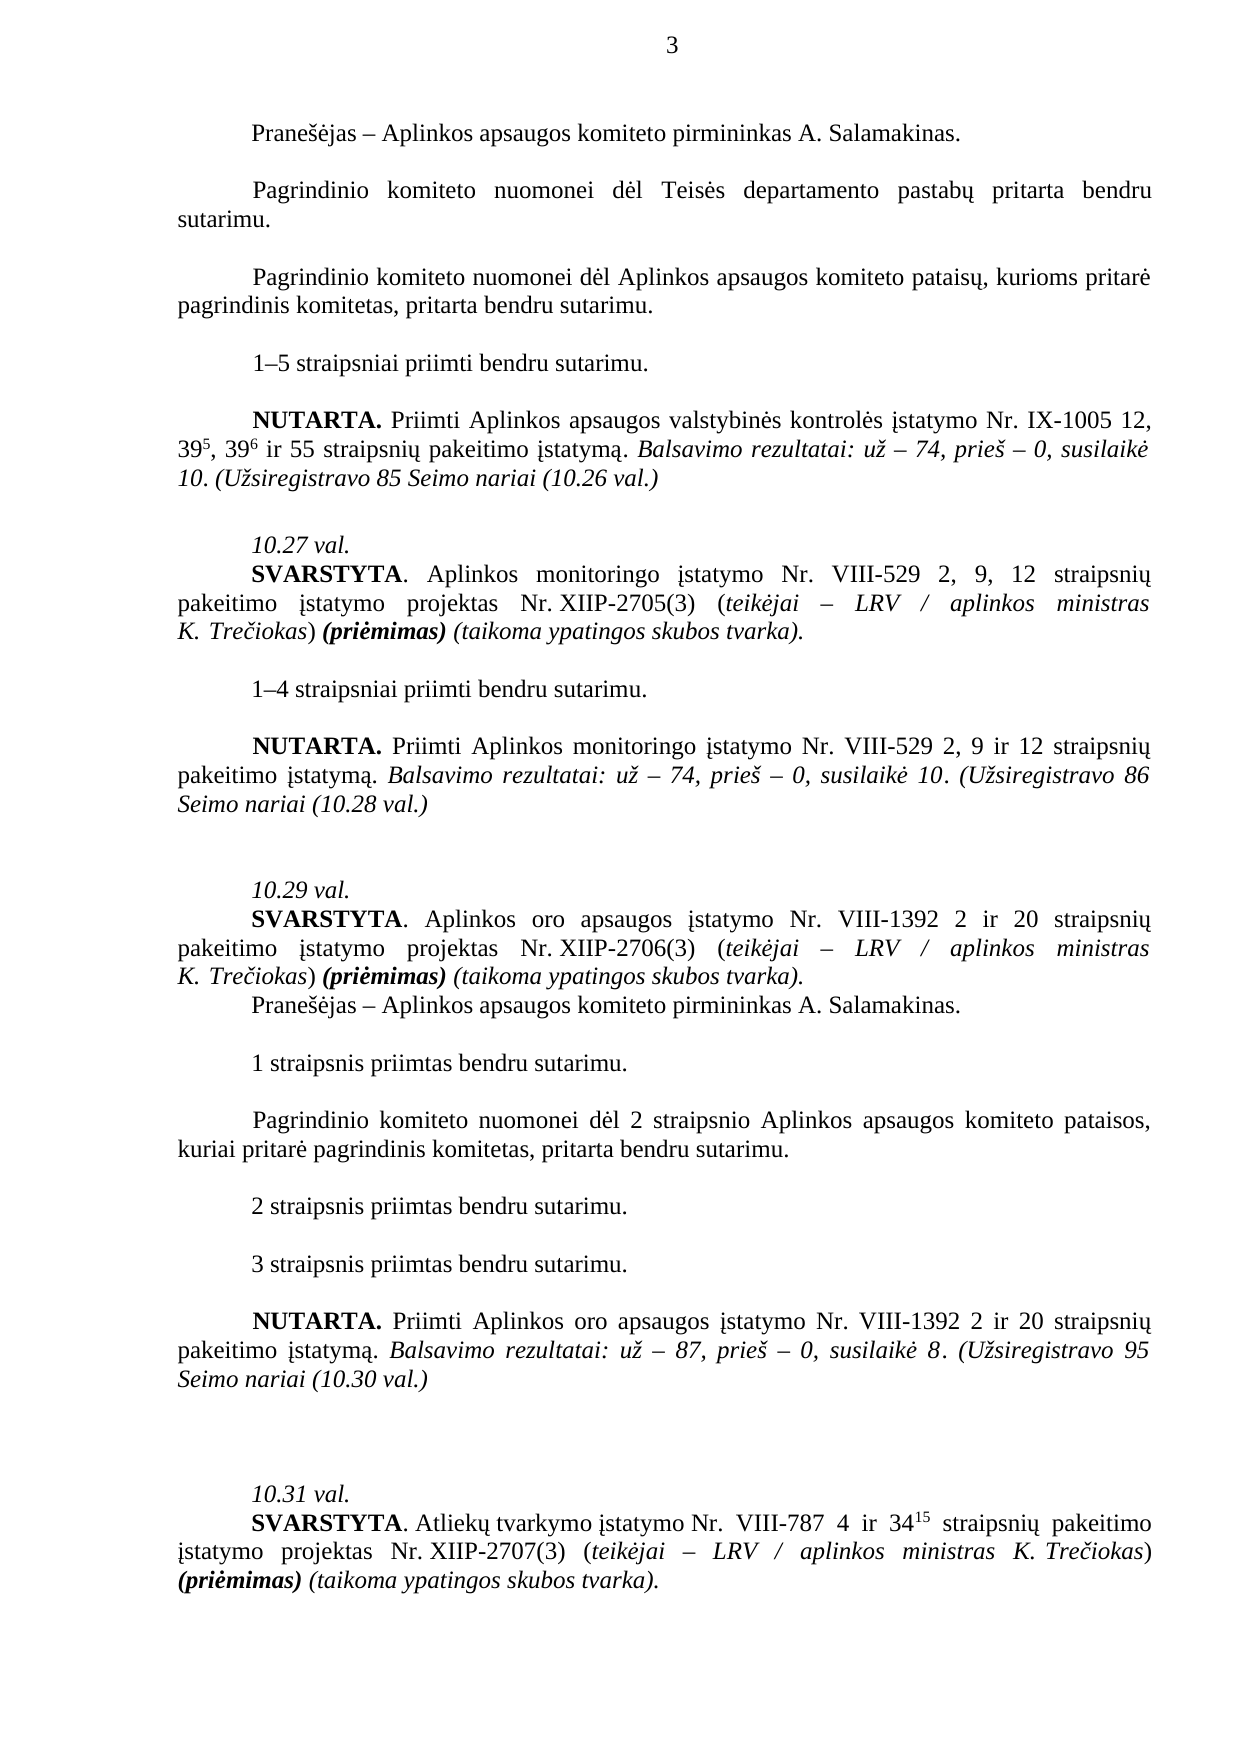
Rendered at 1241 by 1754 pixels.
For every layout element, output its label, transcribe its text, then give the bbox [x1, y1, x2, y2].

text Pagrindinio komiteto nuomonei dėl Teisės departamento pastabų pritarta bendru sutarimu. [177, 176, 1152, 233]
text Pagrindinio komiteto nuomonei dėl Aplinkos apsaugos komiteto pataisų, kurioms pritarė pagrindinis komitetas, pritarta bendru sutarimu. [177, 262, 1152, 319]
text Pranešėjas – Aplinkos apsaugos komiteto pirmininkas A. Salamakinas. [177, 118, 1152, 147]
text 1–4 straipsniai priimti bendru sutarimu. [177, 674, 1152, 703]
text 1–5 straipsniai priimti bendru sutarimu. [177, 348, 1152, 377]
text Pagrindinio komiteto nuomonei dėl 2 straipsnio Aplinkos apsaugos komiteto pataisos, kuriai pritarė pagrindinis komitetas, pritarta bendru sutarimu. [177, 1105, 1152, 1163]
text NUTARTA. Priimti Aplinkos oro apsaugos įstatymo Nr. VIII-1392 2 ir 20 straipsnių pakeitimo įstatymą. Balsavimo rezultatai: už – 87, prieš – 0, susilaikė 8. (Užsiregistravo 95 Seimo nariai (10.30 val.) [177, 1306, 1152, 1393]
text 10.29 val. [177, 875, 1152, 904]
text SVARSTYTA. Atliekų tvarkymo įstatymo Nr. VIII-787 4 ir 3415 straipsnių pakeitimo įstatymo projektas Nr. XIIP-2707(3) (teikėjai – LRV / aplinkos ministras K. Trečiokas) (priėmimas) (taikoma ypatingos skubos tvarka). [177, 1508, 1152, 1594]
text SVARSTYTA. Aplinkos monitoringo įstatymo Nr. VIII-529 2, 9, 12 straipsnių pakeitimo įstatymo projektas Nr. XIIP-2705(3) (teikėjai – LRV / aplinkos ministras K. Trečiokas) (priėmimas) (taikoma ypatingos skubos tvarka). [177, 559, 1152, 645]
text SVARSTYTA. Aplinkos oro apsaugos įstatymo Nr. VIII-1392 2 ir 20 straipsnių pakeitimo įstatymo projektas Nr. XIIP-2706(3) (teikėjai – LRV / aplinkos ministras K. Trečiokas) (priėmimas) (taikoma ypatingos skubos tvarka). [177, 904, 1152, 990]
text 10.31 val. [177, 1479, 1152, 1508]
text Pranešėjas – Aplinkos apsaugos komiteto pirmininkas A. Salamakinas. [177, 990, 1152, 1019]
text 3 straipsnis priimtas bendru sutarimu. [177, 1249, 1152, 1278]
text NUTARTA. Priimti Aplinkos monitoringo įstatymo Nr. VIII-529 2, 9 ir 12 straipsnių pakeitimo įstatymą. Balsavimo rezultatai: už – 74, prieš – 0, susilaikė 10. (Užsiregistravo 86 Seimo nariai (10.28 val.) [177, 731, 1152, 818]
text 1 straipsnis priimtas bendru sutarimu. [177, 1048, 1152, 1076]
text 10.27 val. [177, 530, 1152, 559]
text 2 straipsnis priimtas bendru sutarimu. [177, 1191, 1152, 1220]
text NUTARTA. Priimti Aplinkos apsaugos valstybinės kontrolės įstatymo Nr. IX-1005 12, 395, 396 ir 55 straipsnių pakeitimo įstatymą. Balsavimo rezultatai: už – 74, prieš – 0, susilaikė 10. (Užsiregistravo 85 Seimo nariai (10.26 val.) [177, 406, 1152, 492]
